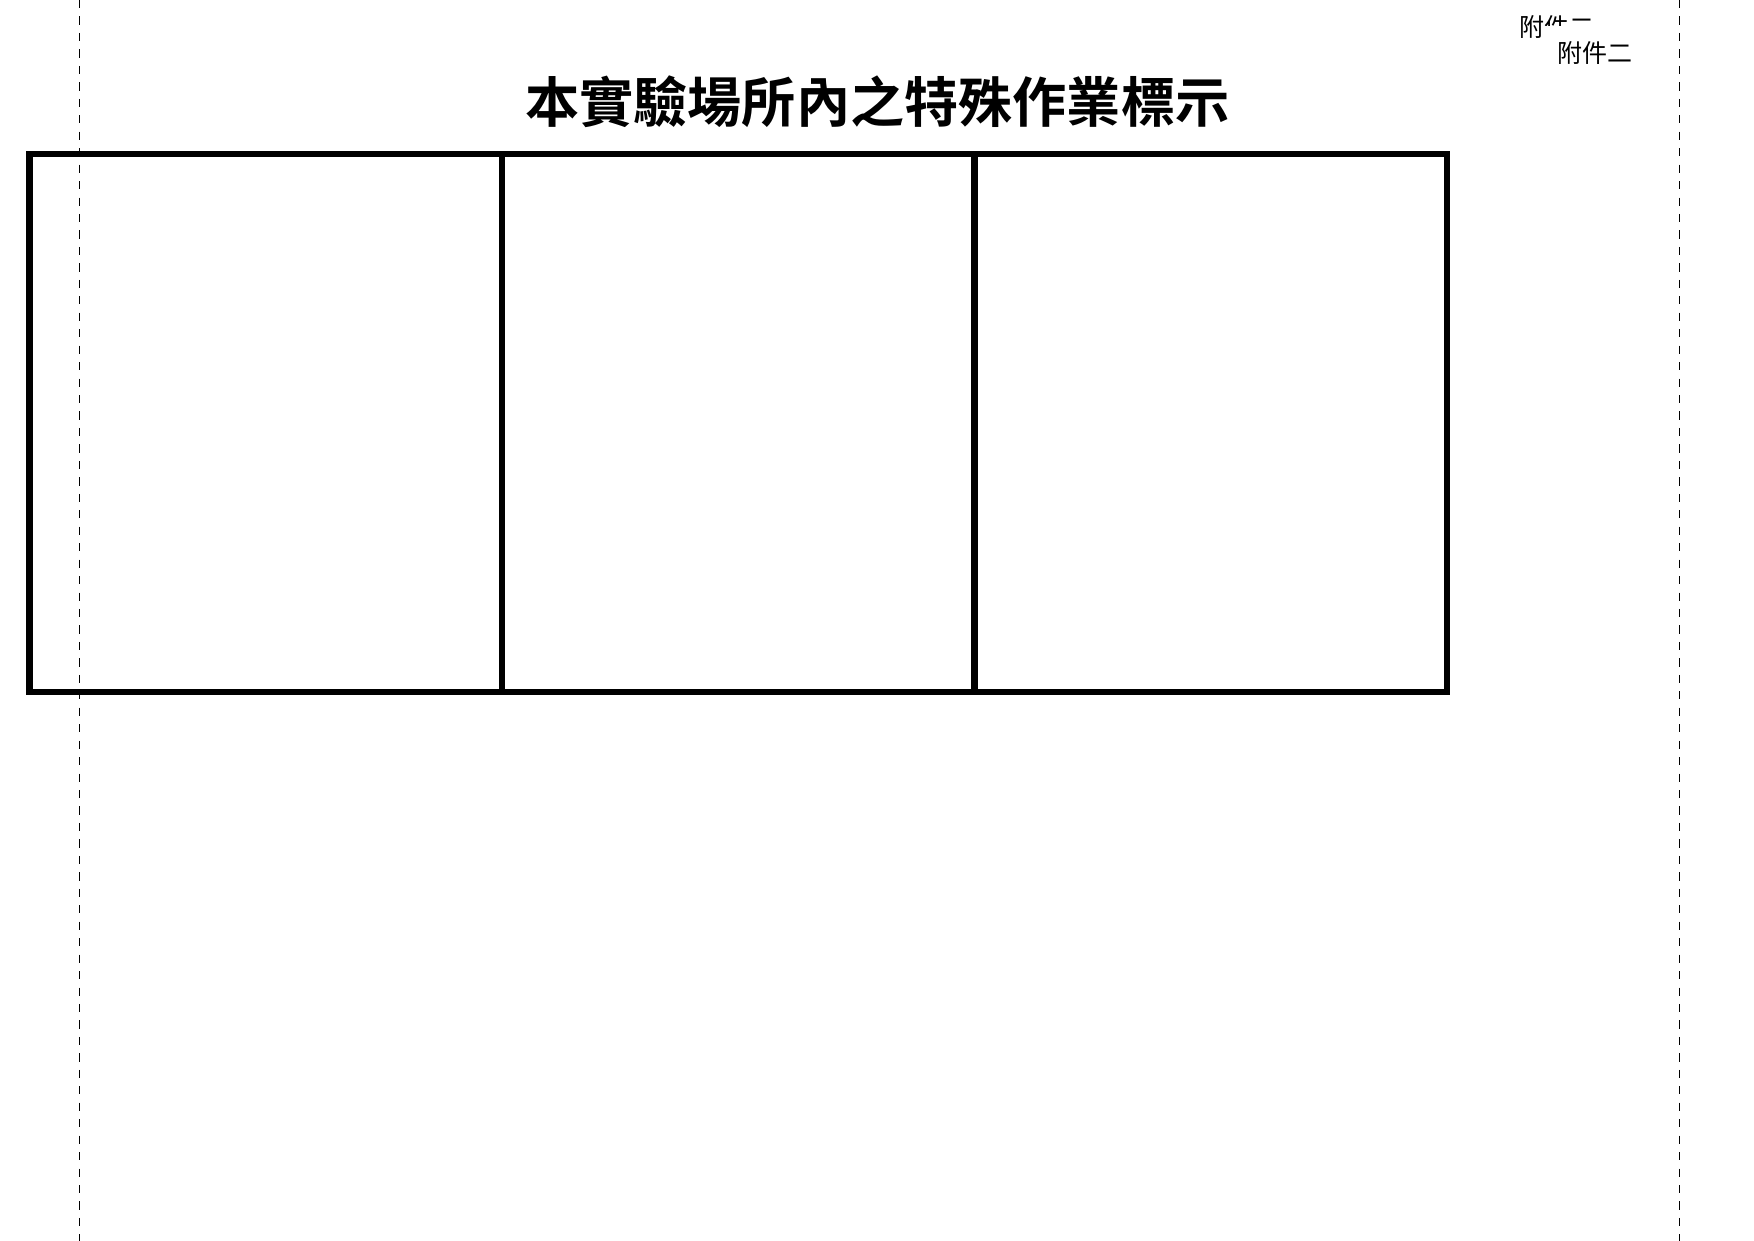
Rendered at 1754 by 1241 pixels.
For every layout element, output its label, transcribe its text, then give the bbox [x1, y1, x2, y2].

text 附件二 [1519, 7, 1627, 44]
table_header [33, 157, 499, 688]
table_header [978, 157, 1444, 688]
text 本實驗場所內之特殊作業標示 [29, 0, 1724, 151]
text 附件二 [1557, 33, 1639, 70]
table_header [505, 157, 971, 688]
